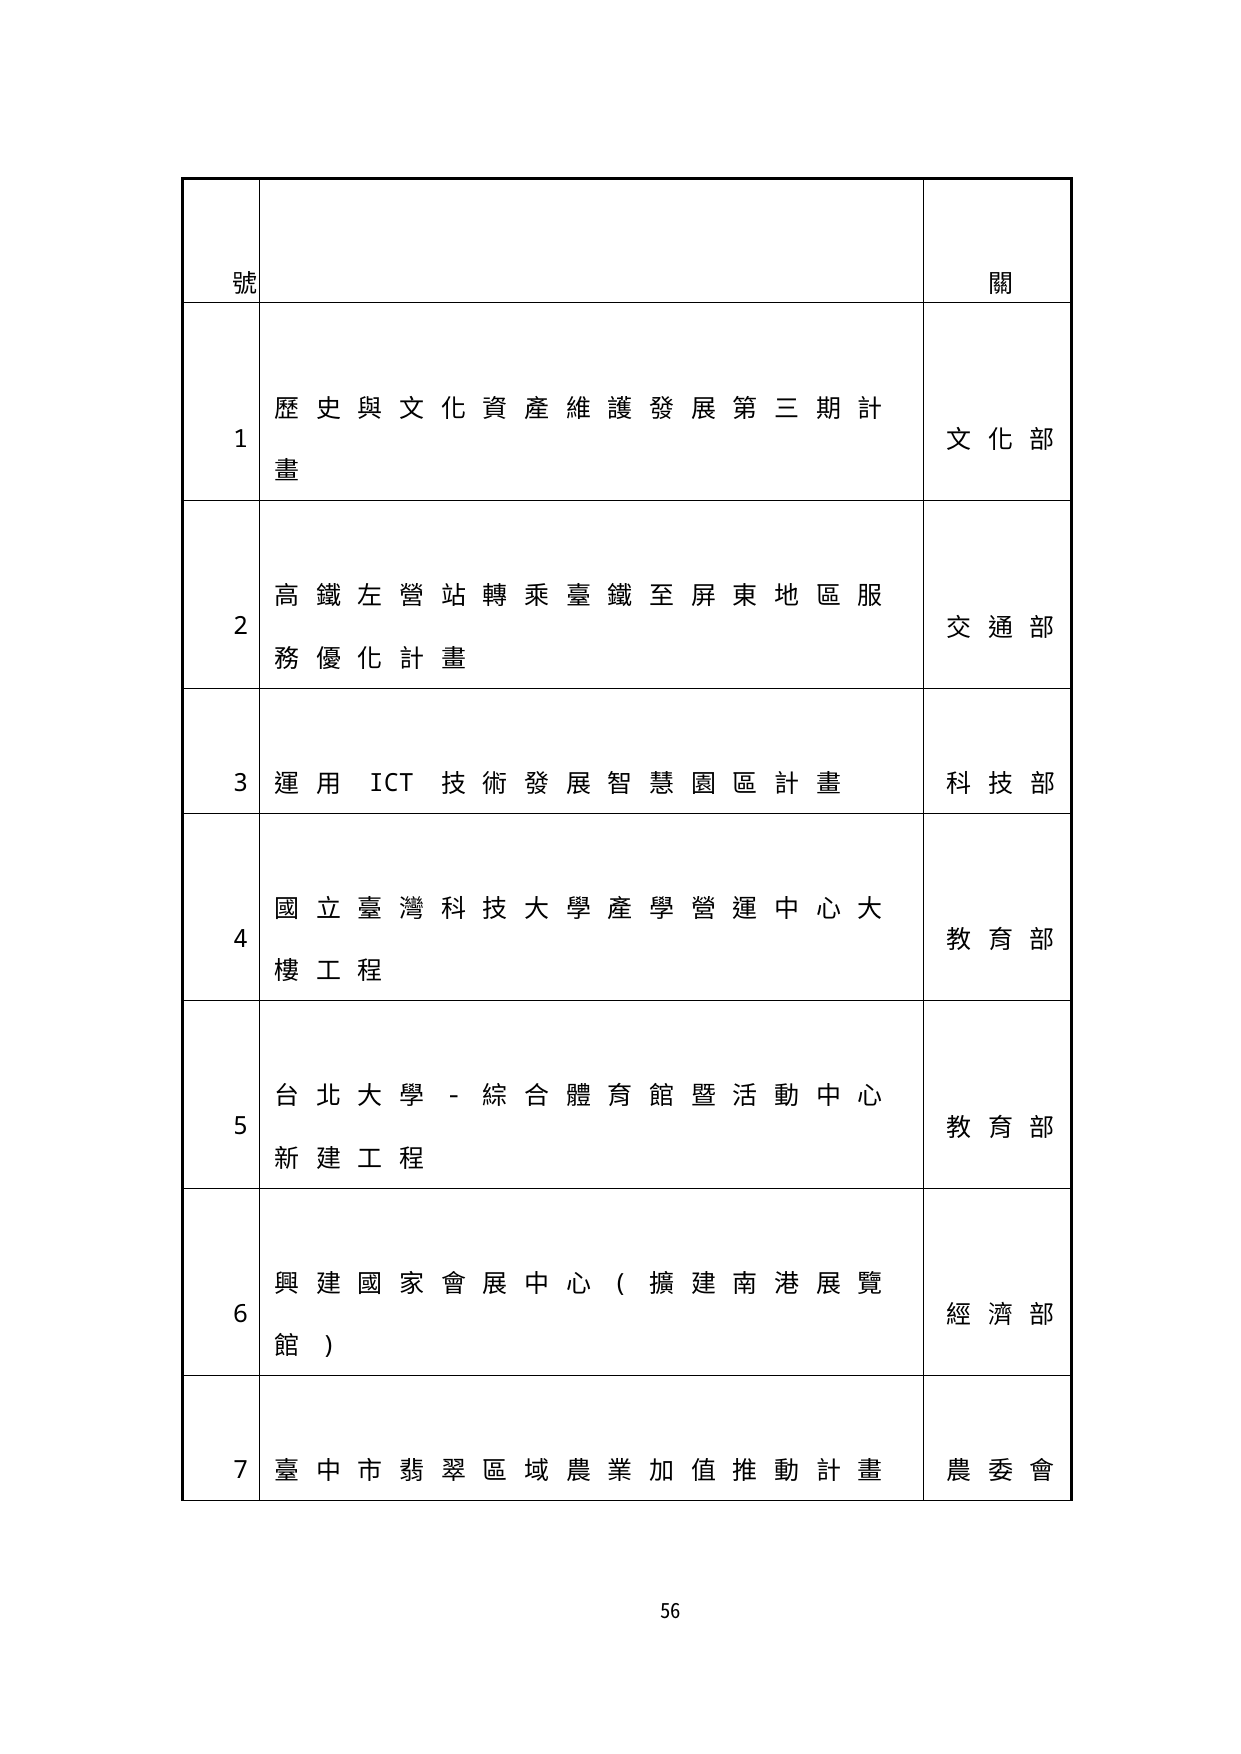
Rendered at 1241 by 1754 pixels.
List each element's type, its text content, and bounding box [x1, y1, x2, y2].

table_cell 7 [184, 1376, 259, 1500]
table_cell 高鐵左營站轉乘臺鐵至屏東地區服務優化計畫 [260, 501, 923, 688]
table_header 號 [184, 180, 259, 302]
table_cell 教育部 [924, 814, 1070, 1000]
table_cell 興建國家會展中心(擴建南港展覽館) [260, 1189, 923, 1375]
table_cell 臺中市翡翠區域農業加值推動計畫 [260, 1376, 923, 1500]
table_cell 4 [184, 814, 259, 1000]
table_cell 交通部 [924, 501, 1070, 688]
table_cell 台北大學-綜合體育館暨活動中心新建工程 [260, 1001, 923, 1188]
table_cell 歷史與文化資產維護發展第三期計畫 [260, 303, 923, 500]
table_cell 文化部 [924, 303, 1070, 500]
table_cell 科技部 [924, 689, 1070, 813]
table_cell 農委會 [924, 1376, 1070, 1500]
table_cell 1 [184, 303, 259, 500]
table_cell 3 [184, 689, 259, 813]
table_header 關 [924, 180, 1070, 302]
table_cell 6 [184, 1189, 259, 1375]
table_cell 2 [184, 501, 259, 688]
table_cell 國立臺灣科技大學產學營運中心大樓工程 [260, 814, 923, 1000]
table_header [260, 180, 923, 302]
table_cell 運用ICT技術發展智慧園區計畫 [260, 689, 923, 813]
table_cell 經濟部 [924, 1189, 1070, 1375]
table_cell 5 [184, 1001, 259, 1188]
table_cell 教育部 [924, 1001, 1070, 1188]
